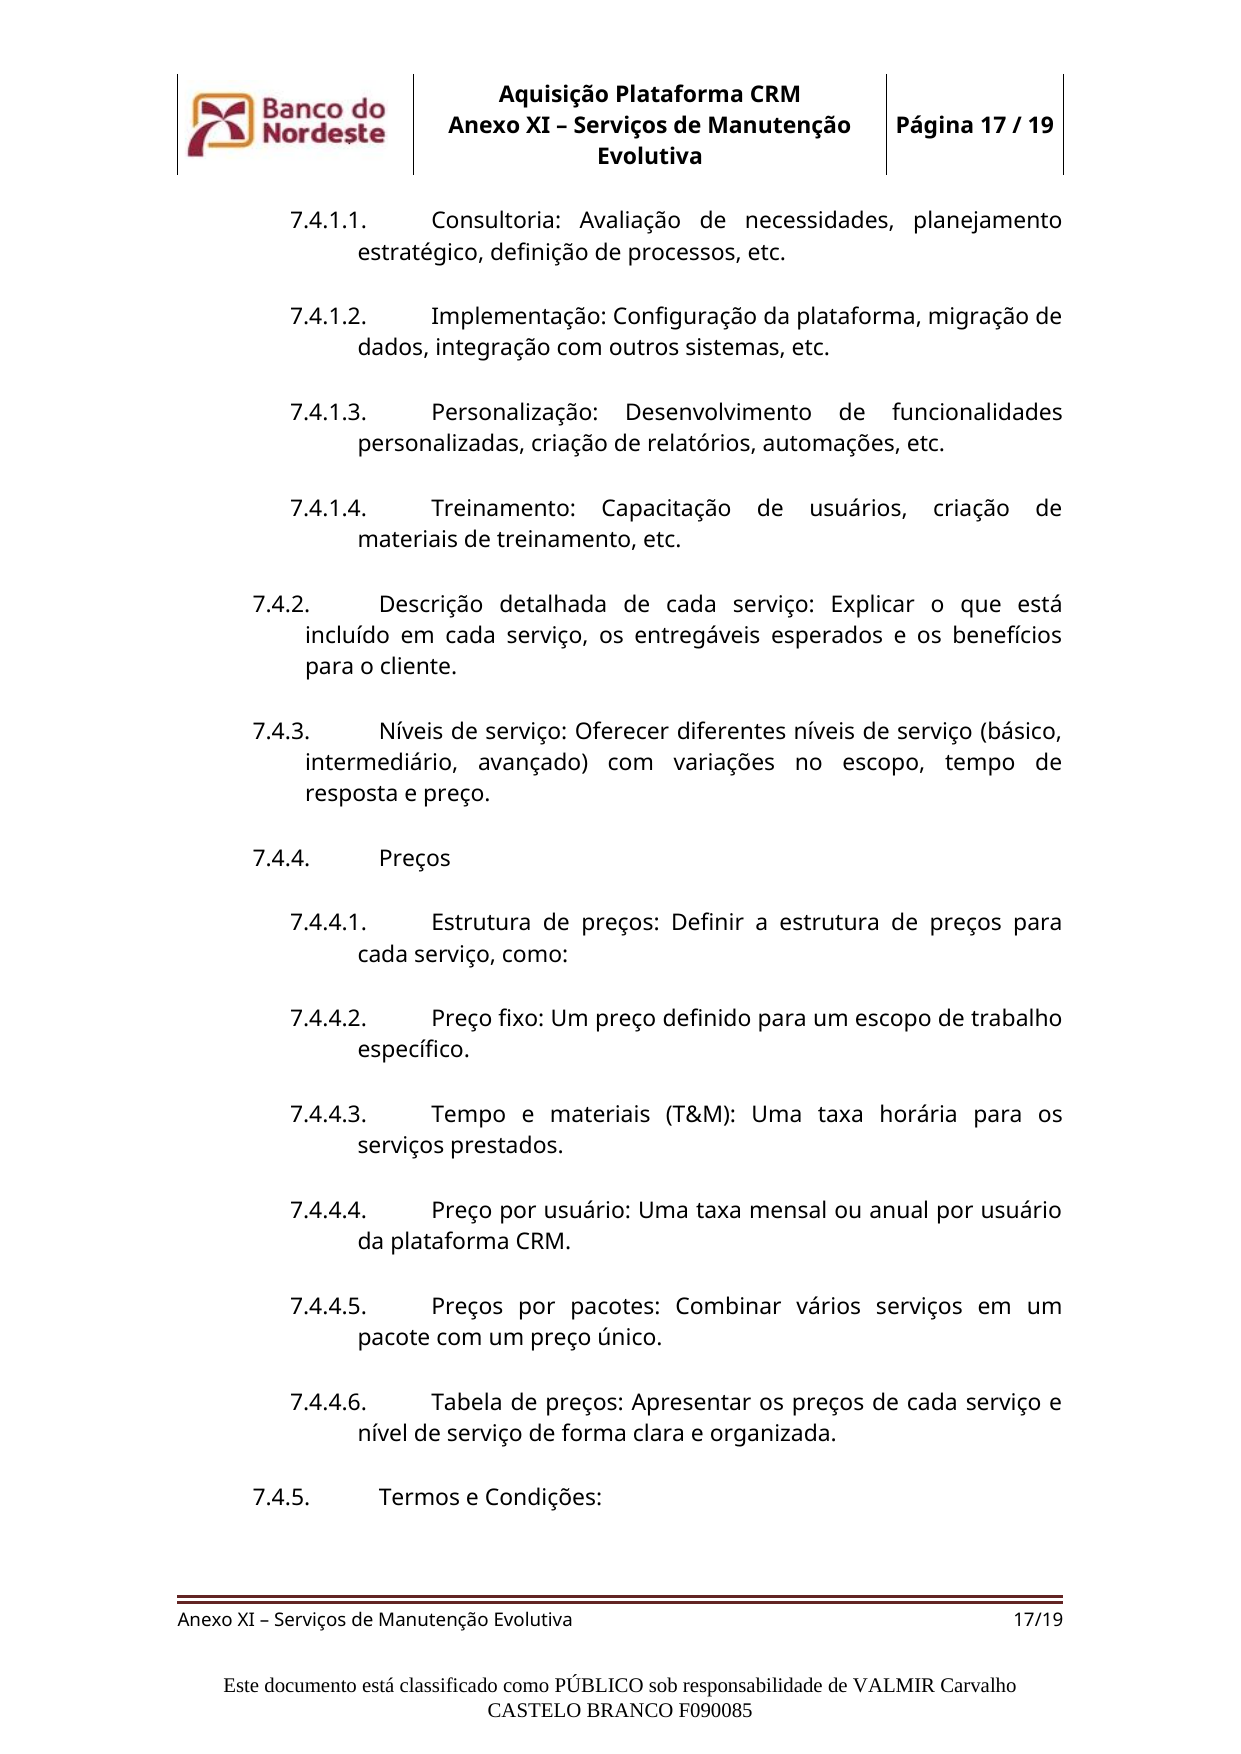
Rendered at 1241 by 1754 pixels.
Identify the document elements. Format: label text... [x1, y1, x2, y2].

list Personalização: Desenvolvimento de funcionalidades personalizadas, criação de relatórios, automações, etc. [290, 396, 1063, 458]
list Implementação: Configuração da plataforma, migração de dados, integração com outros sistemas, etc. [290, 300, 1063, 362]
list Termos e Condições: [252, 1481, 1063, 1512]
list Preço por usuário: Uma taxa mensal ou anual por usuário da plataforma CRM. [290, 1194, 1063, 1256]
list Tempo e materiais (T&M): Uma taxa horária para os serviços prestados. [290, 1098, 1063, 1160]
list Preços [252, 842, 1063, 873]
list Estrutura de preços: Definir a estrutura de preços para cada serviço, como: [290, 906, 1063, 969]
list Consultoria: Avaliação de necessidades, planejamento estratégico, definição de processos, etc. [290, 204, 1063, 267]
list Preço fixo: Um preço definido para um escopo de trabalho específico. [290, 1002, 1063, 1064]
list Descrição detalhada de cada serviço: Explicar o que está incluído em cada serviço, os entregáveis esperados e os benefícios para o cliente. [252, 587, 1063, 681]
list Níveis de serviço: Oferecer diferentes níveis de serviço (básico, intermediário, avançado) com variações no escopo, tempo de resposta e preço. [252, 714, 1063, 808]
list Preços por pacotes: Combinar vários serviços em um pacote com um preço único. [290, 1289, 1063, 1352]
list Tabela de preços: Apresentar os preços de cada serviço e nível de serviço de forma clara e organizada. [290, 1385, 1063, 1448]
list Treinamento: Capacitação de usuários, criação de materiais de treinamento, etc. [290, 492, 1063, 554]
